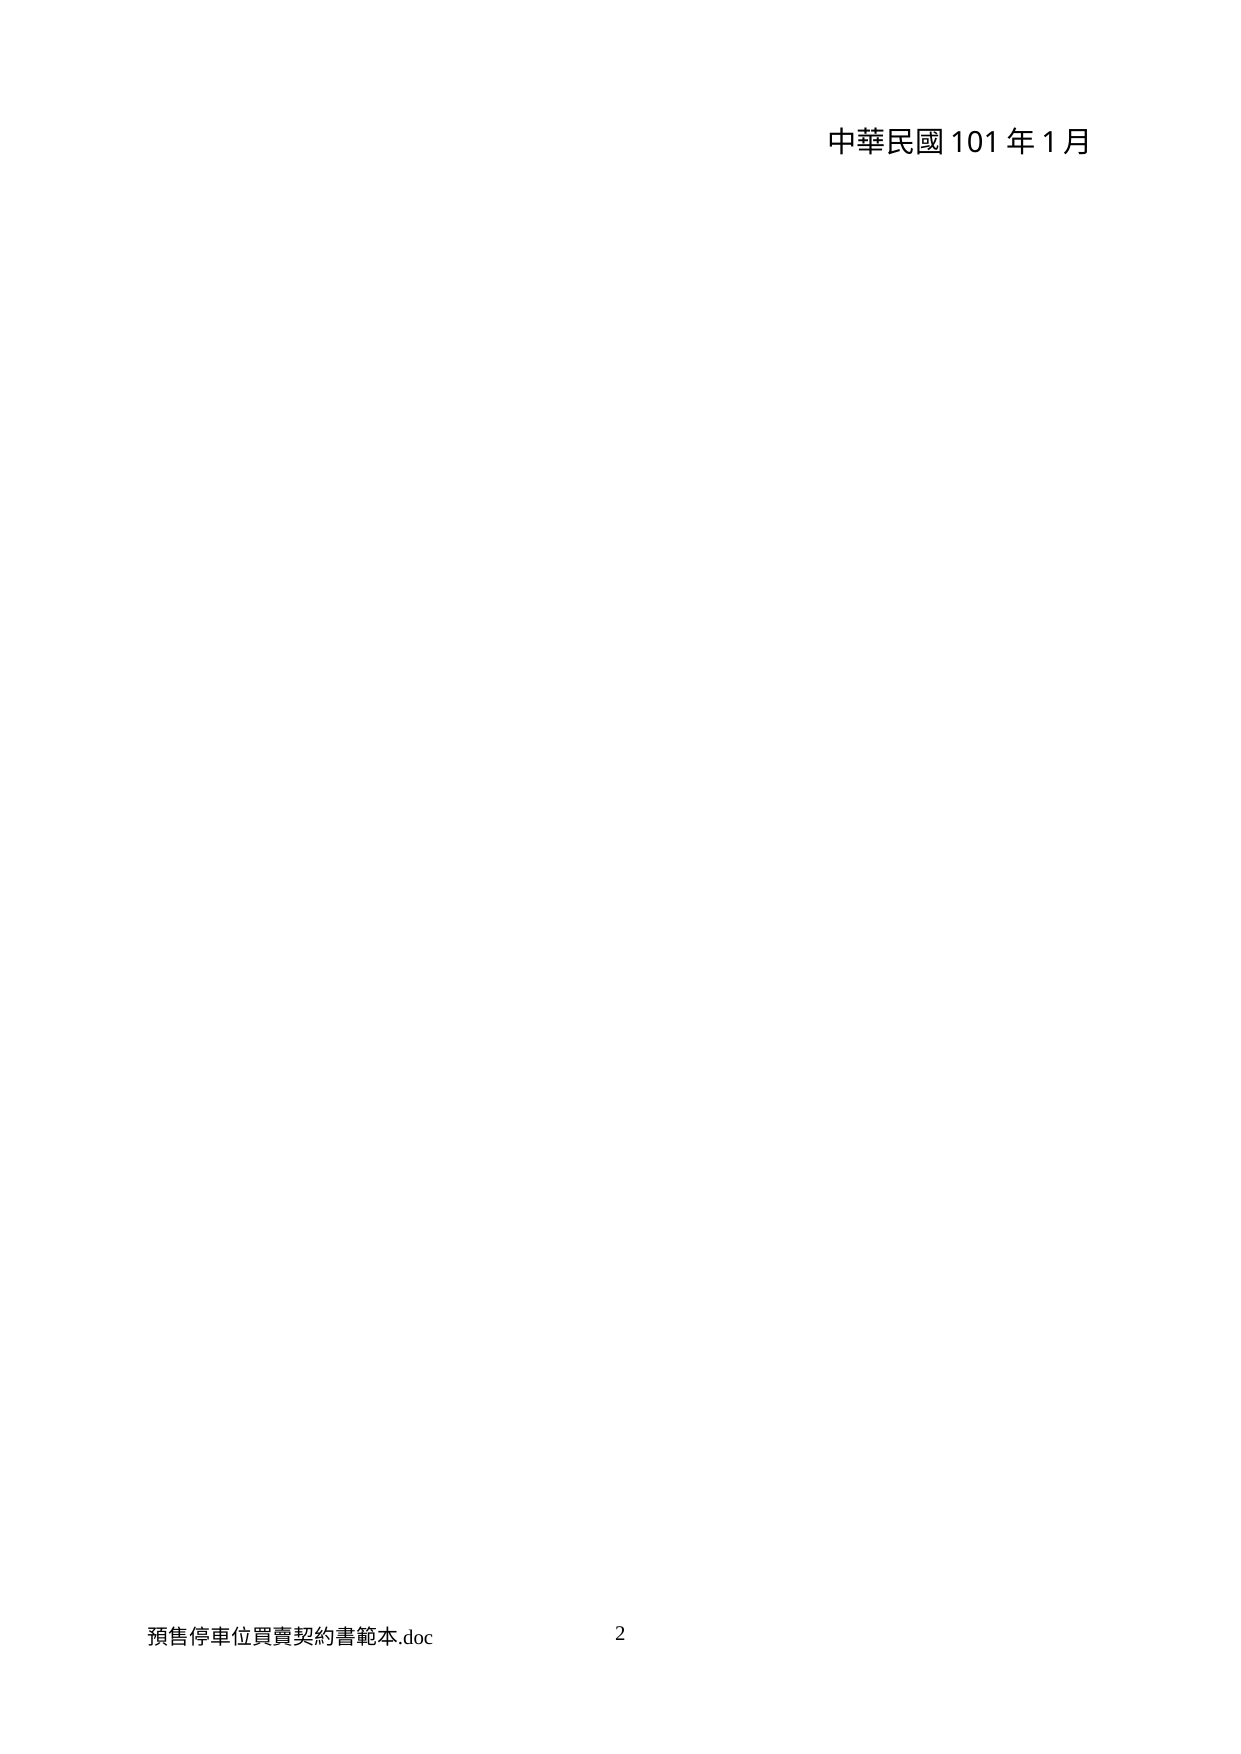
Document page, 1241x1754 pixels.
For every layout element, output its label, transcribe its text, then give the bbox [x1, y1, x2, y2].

text 中華民國101年1月 [148, 118, 1092, 161]
